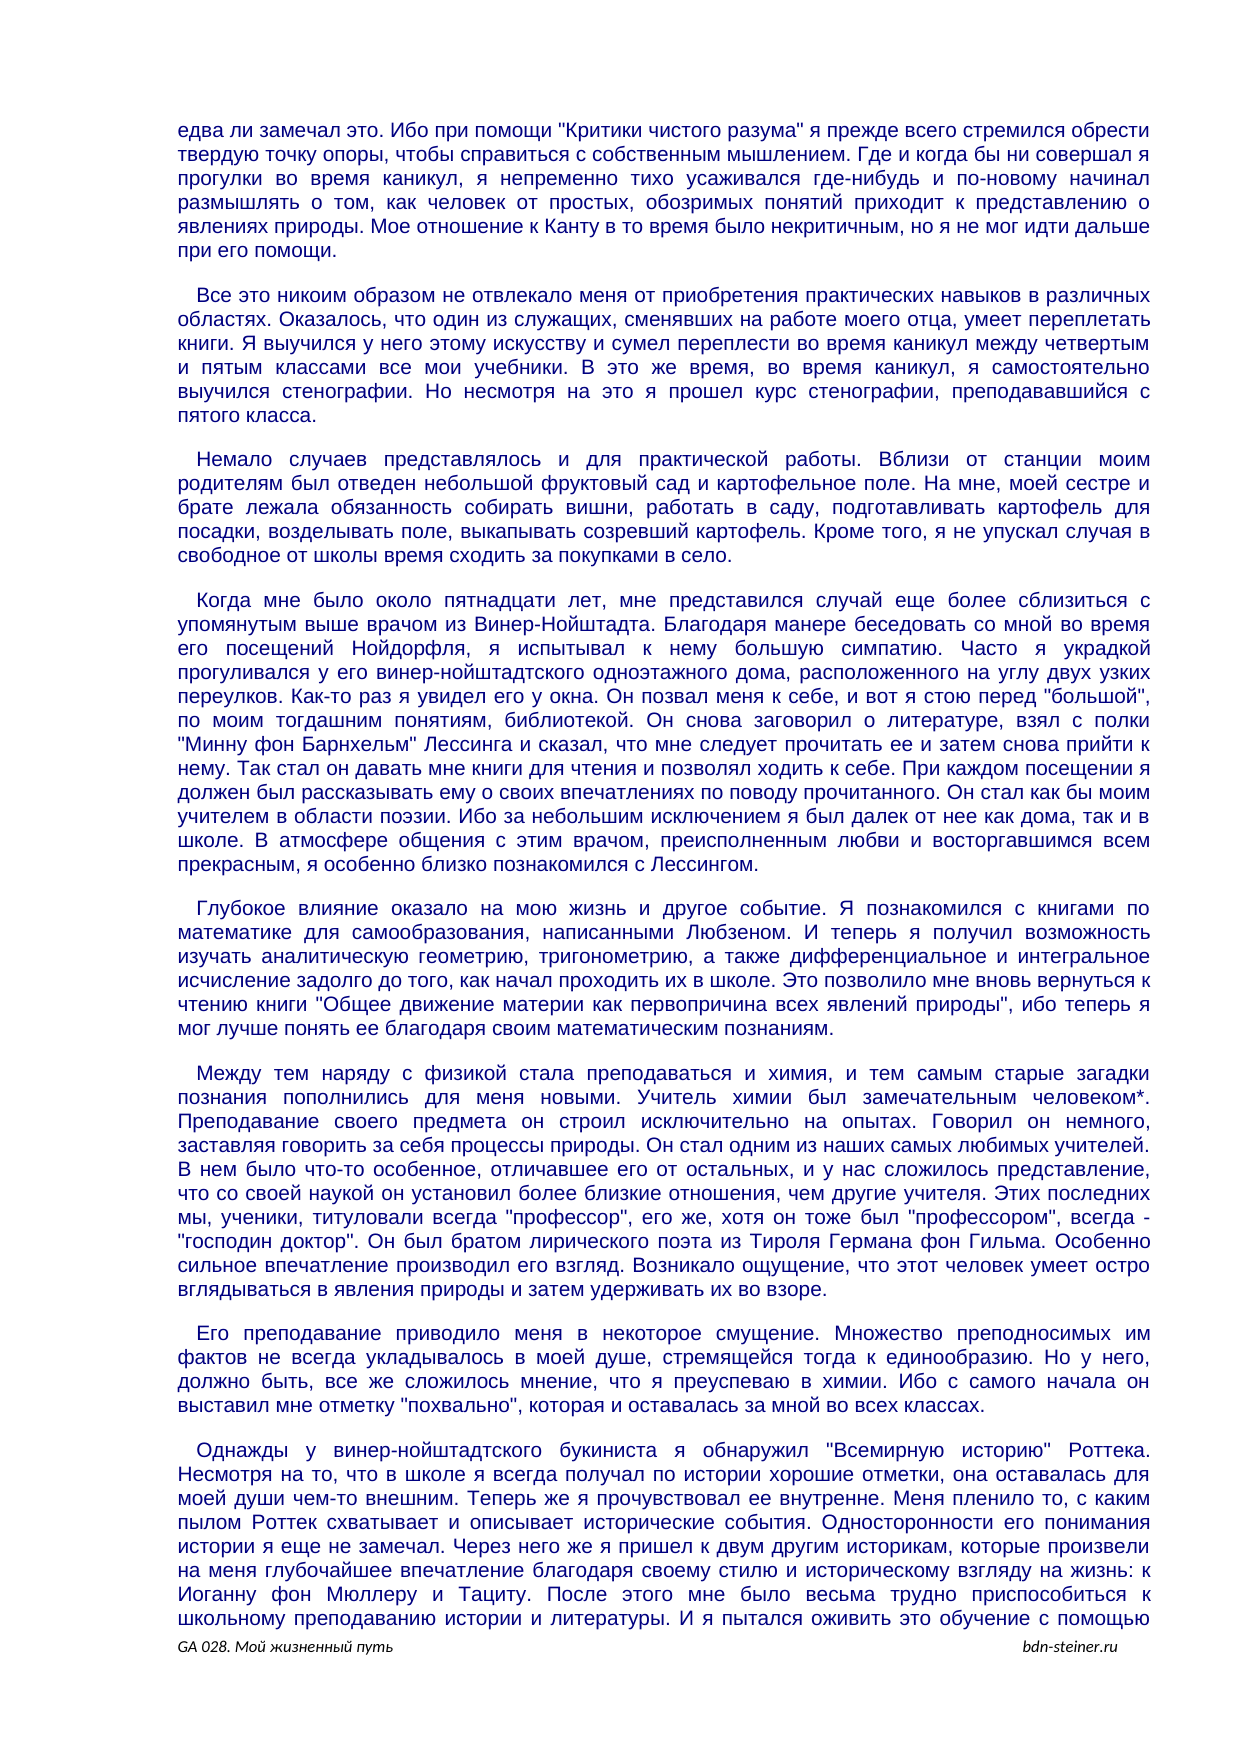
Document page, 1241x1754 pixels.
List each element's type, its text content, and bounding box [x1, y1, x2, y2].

text Немало случаев представлялось и для практической работы. Вблизи от станции моим родителям был отведен небольшой фруктовый сад и картофельное поле. На мне, моей сестре и брате лежала обязанность собирать вишни, работать в саду, подготавливать картофель для посадки, возделывать поле, выкапывать созревший картофель. Кроме того, я не упускал случая в свободное от школы время сходить за покупками в село. [177, 447, 1152, 567]
text едва ли замечал это. Ибо при помощи "Критики чистого разума" я прежде всего стремился обрести твердую точку опоры, чтобы справиться с собственным мышлением. Где и когда бы ни совершал я прогулки во время каникул, я непременно тихо усаживался где-нибудь и по-новому начинал размышлять о том, как человек от простых, обозримых понятий приходит к представлению о явлениях природы. Мое отношение к Канту в то время было некритичным, но я не мог идти дальше при его помощи. [177, 118, 1152, 262]
text Глубокое влияние оказало на мою жизнь и другое событие. Я познакомился с книгами по математике для самообразования, написанными Любзеном. И теперь я получил возможность изучать аналитическую геометрию, тригонометрию, а также дифференциальное и интегральное исчисление задолго до того, как начал проходить их в школе. Это позволило мне вновь вернуться к чтению книги "Общее движение материи как первопричина всех явлений природы", ибо теперь я мог лучше понять ее благодаря своим математическим познаниям. [177, 896, 1152, 1040]
text Все это никоим образом не отвлекало меня от приобретения практических навыков в различных областях. Оказалось, что один из служащих, сменявших на работе моего отца, умеет переплетать книги. Я выучился у него этому искусству и сумел переплести во время каникул между четвертым и пятым классами все мои учебники. В это же время, во время каникул, я самостоятельно выучился стенографии. Но несмотря на это я прошел курс стенографии, преподававшийся с пятого класса. [177, 283, 1152, 426]
text Когда мне было около пятнадцати лет, мне представился случай еще более сблизиться с упомянутым выше врачом из Винер-Нойштадта. Благодаря манере беседовать со мной во время его посещений Нойдорфля, я испытывал к нему большую симпатию. Часто я украдкой прогуливался у его винер-нойштадтского одноэтажного дома, расположенного на углу двух узких переулков. Как-то раз я увидел его у окна. Он позвал меня к себе, и вот я стою перед "большой", по моим тогдашним понятиям, библиотекой. Он снова заговорил о литературе, взял с полки "Минну фон Барнхельм" Лессинга и сказал, что мне следует прочитать ее и затем снова прийти к нему. Так стал он давать мне книги для чтения и позволял ходить к себе. При каждом посещении я должен был рассказывать ему о своих впечатлениях по поводу прочитанного. Он стал как бы моим учителем в области поэзии. Ибо за небольшим исключением я был далек от нее как дома, так и в школе. В атмосфере общения с этим врачом, преисполненным любви и восторгавшимся всем прекрасным, я особенно близко познакомился с Лессингом. [177, 588, 1152, 875]
text Однажды у винер-нойштадтского букиниста я обнаружил "Всемирную историю" Роттека. Несмотря на то, что в школе я всегда получал по истории хорошие отметки, она оставалась для моей души чем-то внешним. Теперь же я прочувствовал ее внутренне. Меня пленило то, с каким пылом Роттек схватывает и описывает исторические события. Односторонности его понимания истории я еще не замечал. Через него же я пришел к двум другим историкам, которые произвели на меня глубочайшее впечатление благодаря своему стилю и историческому взгляду на жизнь: к Иоганну фон Мюллеру и Тациту. После этого мне было весьма трудно приспособиться к школьному преподаванию истории и литературы. И я пытался оживить это обучение с помощью [177, 1438, 1152, 1629]
text Между тем наряду с физикой стала преподаваться и химия, и тем самым старые загадки познания пополнились для меня новыми. Учитель химии был замечательным человеком*. Преподавание своего предмета он строил исключительно на опытах. Говорил он немного, заставляя говорить за себя процессы природы. Он стал одним из наших самых любимых учителей. В нем было что-то особенное, отличавшее его от остальных, и у нас сложилось представление, что со своей наукой он установил более близкие отношения, чем другие учителя. Этих последних мы, ученики, титуловали всегда "профессор", его же, хотя он тоже был "профессором", всегда - "господин доктор". Он был братом лирического поэта из Тироля Германа фон Гильма. Особенно сильное впечатление производил его взгляд. Возникало ощущение, что этот человек умеет остро вглядываться в явления природы и затем удерживать их во взоре. [177, 1061, 1152, 1300]
text Его преподавание приводило меня в некоторое смущение. Множество преподносимых им фактов не всегда укладывалось в моей душе, стремящейся тогда к единообразию. Но у него, должно быть, все же сложилось мнение, что я преуспеваю в химии. Ибо с самого начала он выставил мне отметку "похвально", которая и оставалась за мной во всех классах. [177, 1321, 1152, 1417]
